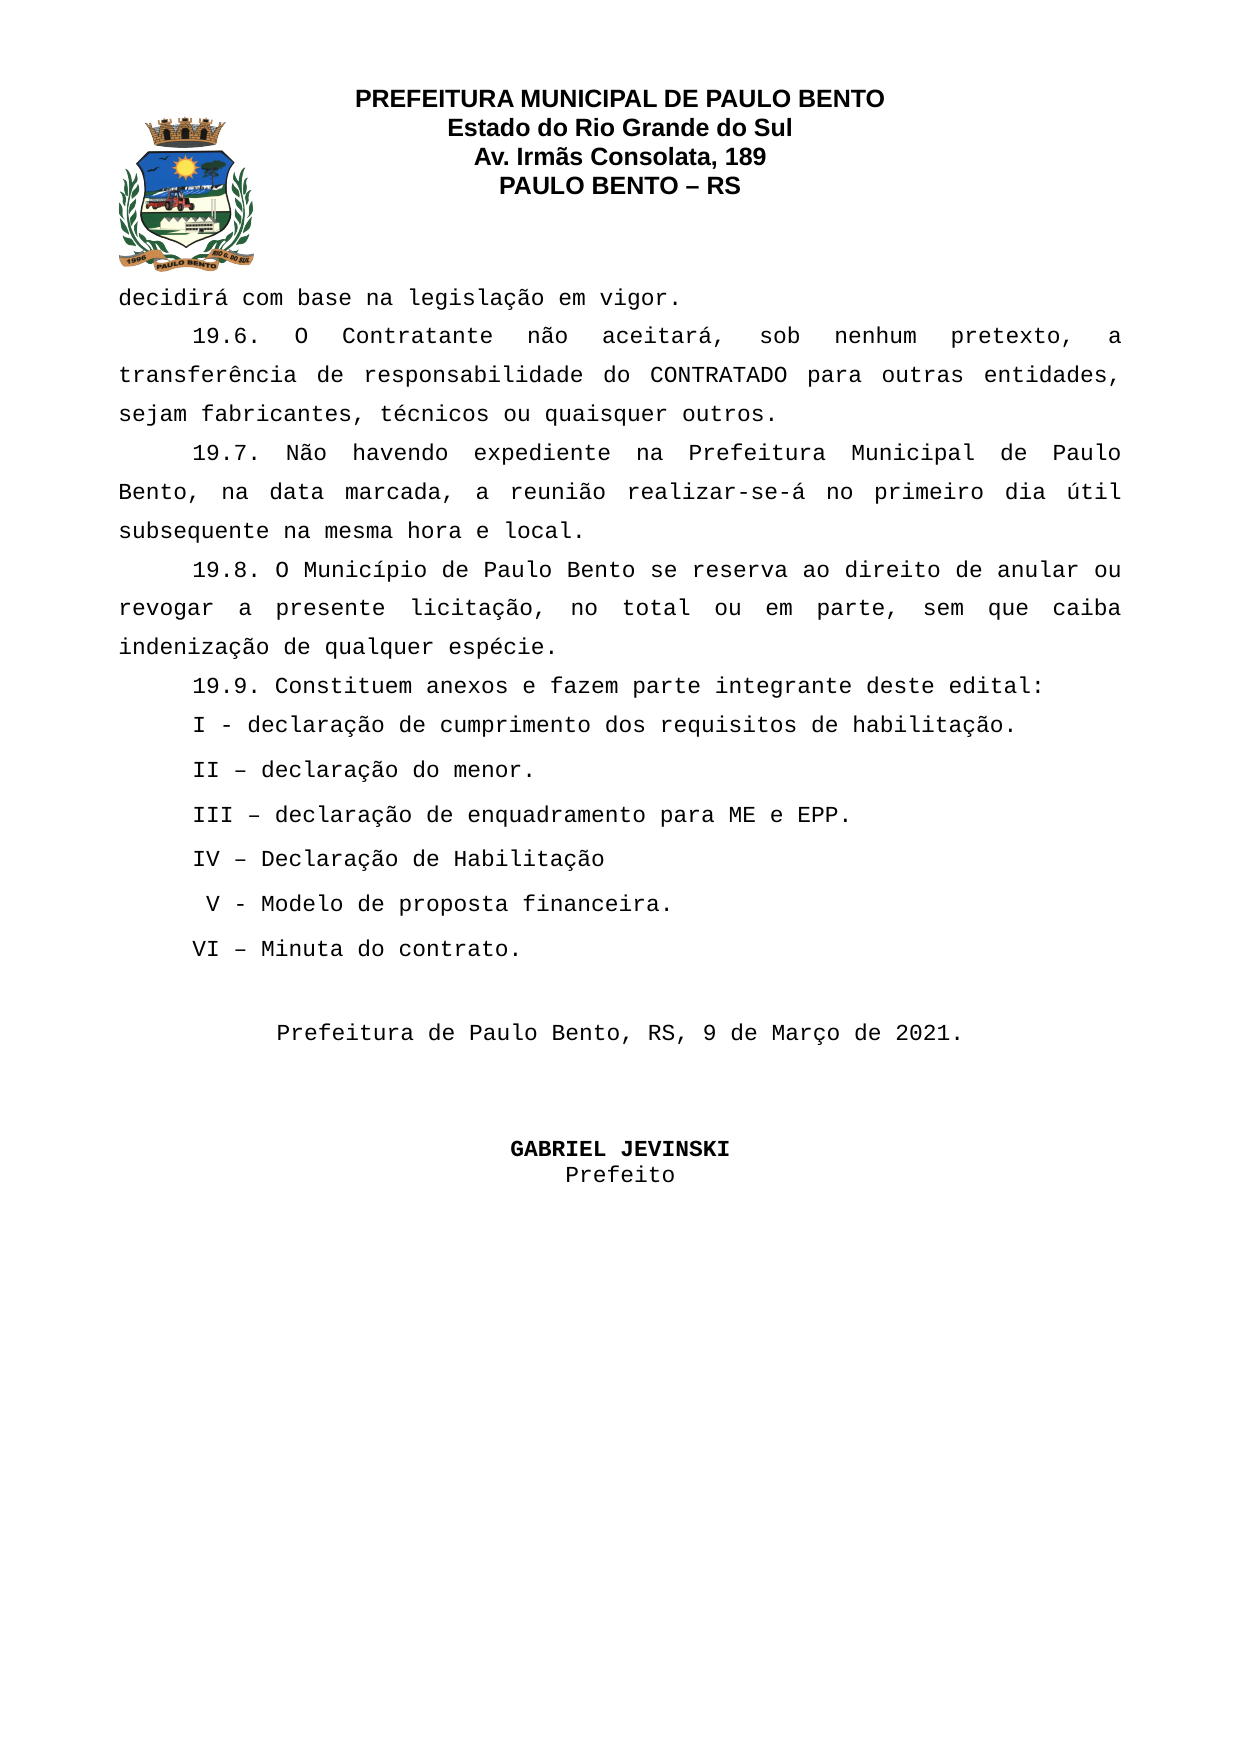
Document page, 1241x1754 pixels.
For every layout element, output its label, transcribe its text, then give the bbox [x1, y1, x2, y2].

text decidirá com base na legislação em vigor. [118, 286, 1122, 312]
text II – declaração do menor. [118, 758, 1122, 784]
text GABRIEL JEVINSKI [118, 1137, 1122, 1163]
text 19.7. Não havendo expediente na Prefeitura Municipal de Paulo Bento, na data marcada, a reunião realizar-se-á no primeiro dia útil subsequente na mesma hora e local. [118, 441, 1122, 545]
text III – declaração de enquadramento para ME e EPP. [118, 803, 1122, 829]
text V - Modelo de proposta financeira. [118, 892, 1122, 918]
text IV – Declaração de Habilitação [118, 848, 1122, 874]
text VI – Minuta do contrato. [118, 937, 1122, 963]
text 19.8. O Município de Paulo Bento se reserva ao direito de anular ou revogar a presente licitação, no total ou em parte, sem que caiba indenização de qualquer espécie. [118, 558, 1122, 662]
text 19.9. Constituem anexos e fazem parte integrante deste edital: [118, 674, 1122, 700]
text 19.6. O Contratante não aceitará, sob nenhum pretexto, a transferência de responsabilidade do CONTRATADO para outras entidades, sejam fabricantes, técnicos ou quaisquer outros. [118, 325, 1122, 428]
text Prefeito [118, 1163, 1122, 1189]
text I - declaração de cumprimento dos requisitos de habilitação. [118, 713, 1122, 739]
text Prefeitura de Paulo Bento, RS, 9 de Março de 2021. [118, 1021, 1122, 1047]
